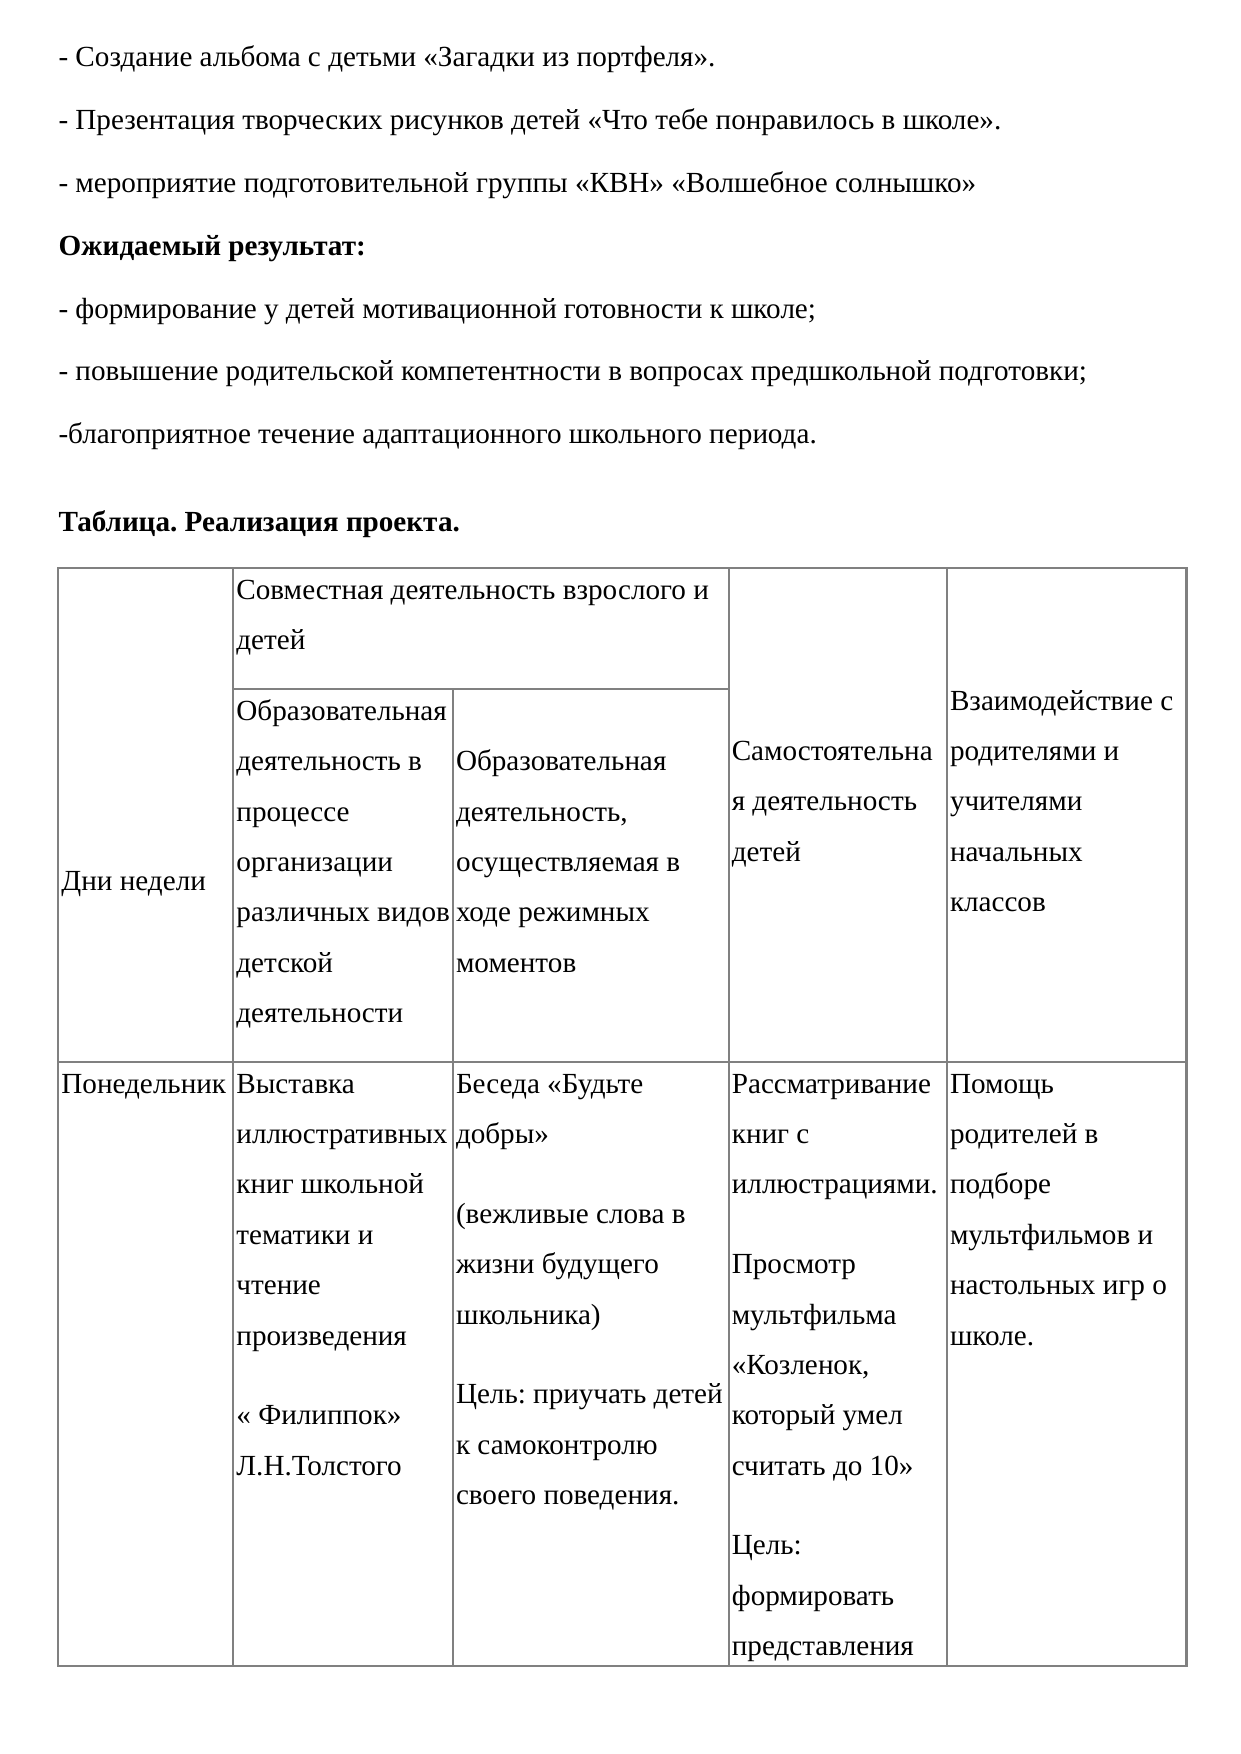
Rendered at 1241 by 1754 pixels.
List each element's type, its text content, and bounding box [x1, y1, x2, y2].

table_cell Рассматриваниекниг с иллюстрациями. Просмотр мультфильма «Козленок, который умел считать до 10» Цель: формировать представления [730, 1063, 946, 1664]
text -благоприятное течение адаптационного школьного периода. [58, 416, 1186, 450]
subtitle Таблица. Реализация проекта. [58, 504, 1186, 538]
table_cell Понедельник [59, 1063, 232, 1664]
text - повышение родительской компетентности в вопросах предшкольной подготовки; [58, 353, 1186, 387]
text - формирование у детей мотивационной готовности к школе; [58, 291, 1186, 324]
table_cell Образовательная деятельность в процессе организации различных видов детской деятельности [234, 690, 452, 1061]
table_cell Беседа «Будьте добры» (вежливые слова в жизни будущего школьника) Цель: приучать детей к самоконтролю своего поведения. [454, 1063, 728, 1664]
text - мероприятие подготовительной группы «КВН» «Волшебное солнышко» [58, 165, 1186, 199]
table_cell Выставка иллюстративных книг школьной тематики и чтение произведения « Филиппок» Л.Н.Толстого [234, 1063, 452, 1664]
text - Создание альбома с детьми «Загадки из портфеля». [58, 39, 1186, 73]
table_header Дни недели [59, 569, 232, 1061]
table_cell Образовательная деятельность, осуществляемая в ходе режимных моментов [454, 690, 728, 1061]
text - Презентация творческих рисунков детей «Что тебе понравилось в школе». [58, 102, 1186, 136]
table_header Самостоятельная деятельность детей [730, 569, 946, 1061]
text Ожидаемый результат: [58, 228, 1186, 261]
table_header Совместная деятельность взрослого и детей [234, 569, 728, 688]
table_cell Помощь родителей в подборе мультфильмов и настольных игр о школе. [948, 1063, 1185, 1664]
table_header Взаимодействие с родителями и учителями начальных классов [948, 569, 1185, 1061]
